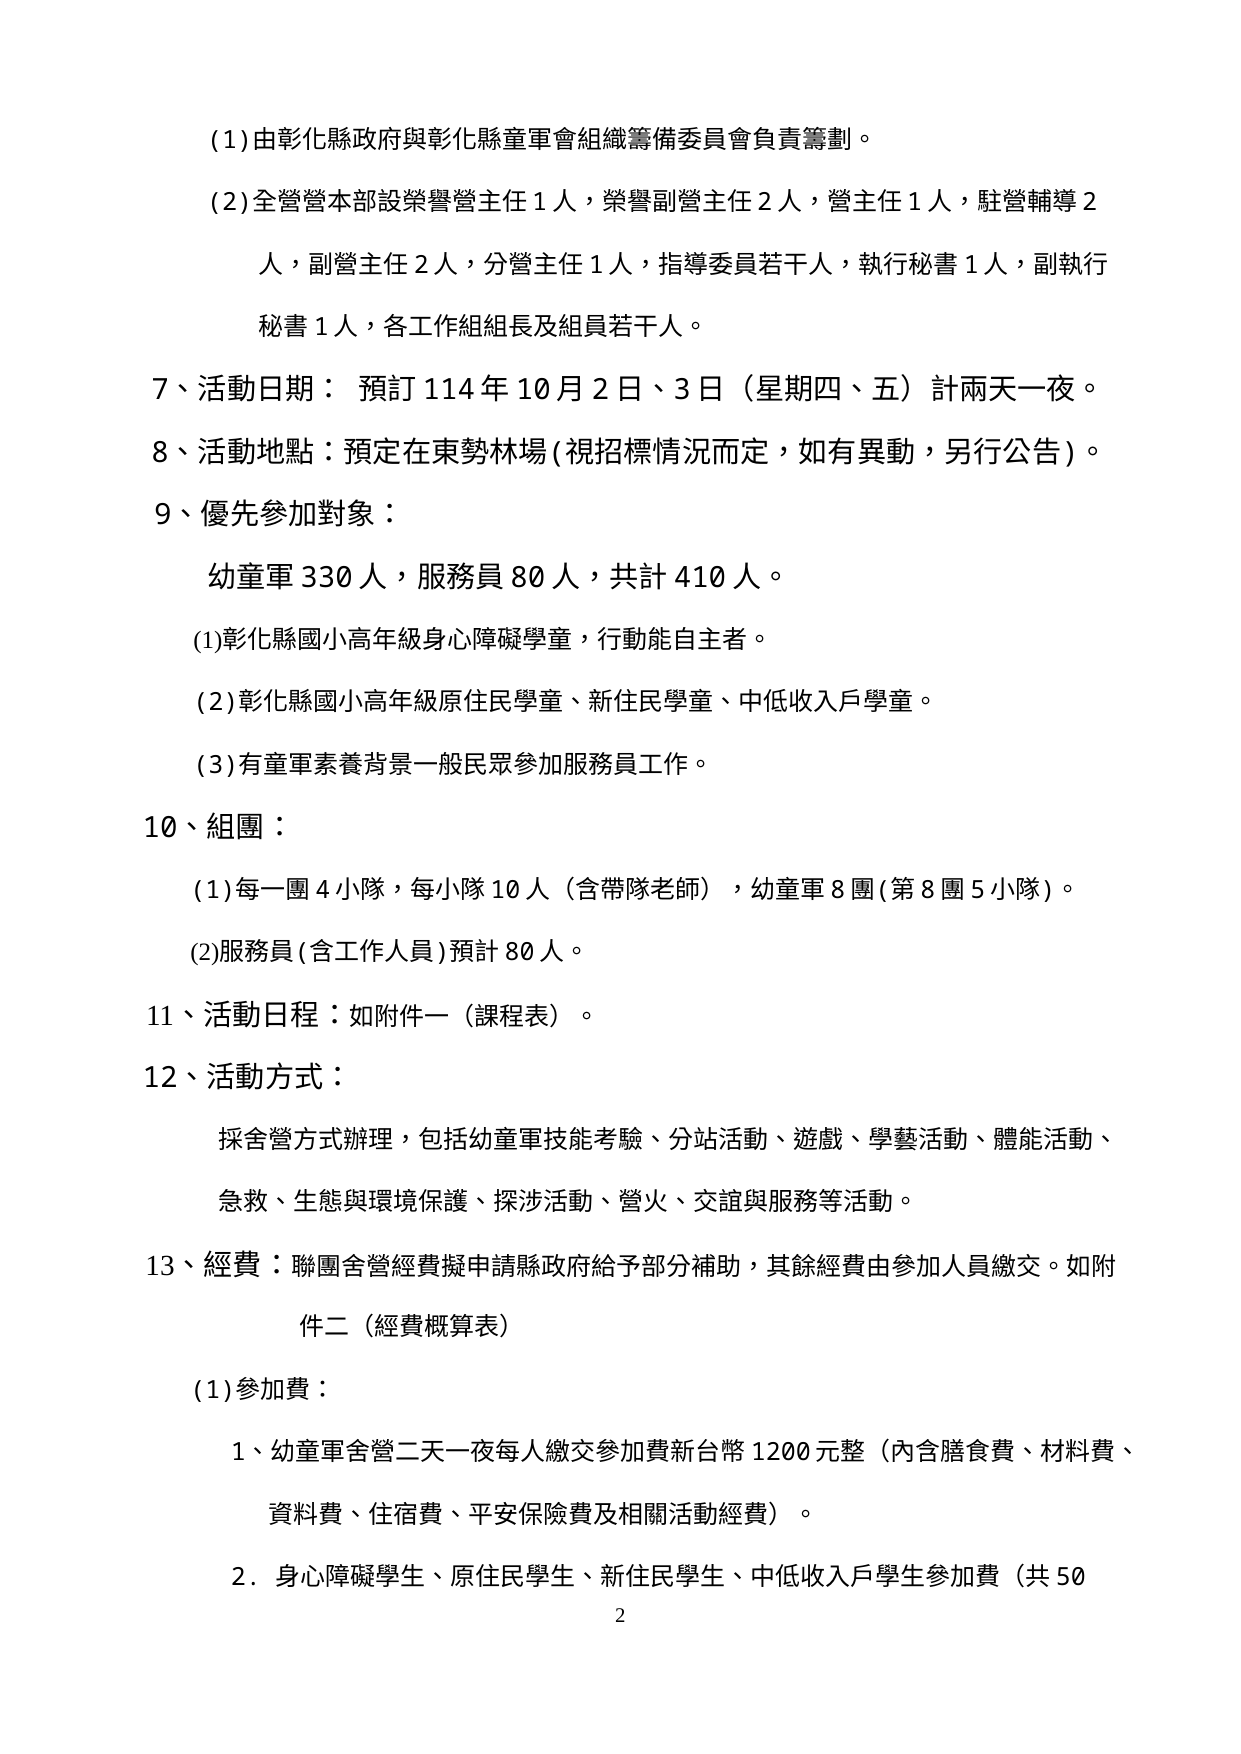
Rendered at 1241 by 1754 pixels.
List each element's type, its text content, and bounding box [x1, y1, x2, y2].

list 有童軍素養背景一般民眾參加服務員工作。 [193, 721, 1122, 783]
list 活動地點：預定在東勢林場(視招標情況而定，如有異動，另行公告)。 [174, 408, 1122, 471]
list 經費：聯團舍營經費擬申請縣政府給予部分補助，其餘經費由參加人員繳交。如附 [174, 1221, 1122, 1283]
list 參加費： [190, 1346, 1122, 1408]
list 活動日期： 預訂114年10月2日、3日（星期四、五）計兩天一夜。 [174, 346, 1122, 408]
text 幼童軍330人，服務員80人，共計410人。 [207, 533, 1122, 596]
list 由彰化縣政府與彰化縣童軍會組織籌備委員會負責籌劃。 [207, 96, 1122, 158]
list 彰化縣國小高年級原住民學童、新住民學童、中低收入戶學童。 [193, 658, 1122, 721]
list 全營營本部設榮譽營主任1人，榮譽副營主任2人，營主任1人，駐營輔導2人，副營主任2人，分營主任1人，指導委員若干人，執行秘書1人，副執行秘書1人，各工作組組長及組員若干人。 [207, 158, 1122, 346]
list 每一團4小隊，每小隊10人（含帶隊老師），幼童軍8團(第8團5小隊)。 [190, 846, 1122, 908]
list 活動方式： [174, 1033, 1122, 1096]
list 活動日程：如附件一（課程表）。 [174, 971, 1122, 1033]
list 優先參加對象： [177, 471, 1122, 533]
text 件二（經費概算表） [174, 1283, 1122, 1346]
text 1、幼童軍舍營二天一夜每人繳交參加費新台幣1200元整（內含膳食費、材料費、資料費、住宿費、平安保險費及相關活動經費）。 [231, 1408, 1122, 1533]
list 組團： [174, 783, 1122, 846]
text 採舍營方式辦理，包括幼童軍技能考驗、分站活動、遊戲、學藝活動、體能活動、急救、生態與環境保護、探涉活動、營火、交誼與服務等活動。 [218, 1096, 1122, 1221]
list 服務員(含工作人員)預計80人。 [190, 908, 1122, 971]
text 2. 身心障礙學生、原住民學生、新住民學生、中低收入戶學生參加費（共50 [231, 1533, 1122, 1596]
list 彰化縣國小高年級身心障礙學童，行動能自主者。 [193, 596, 1122, 658]
